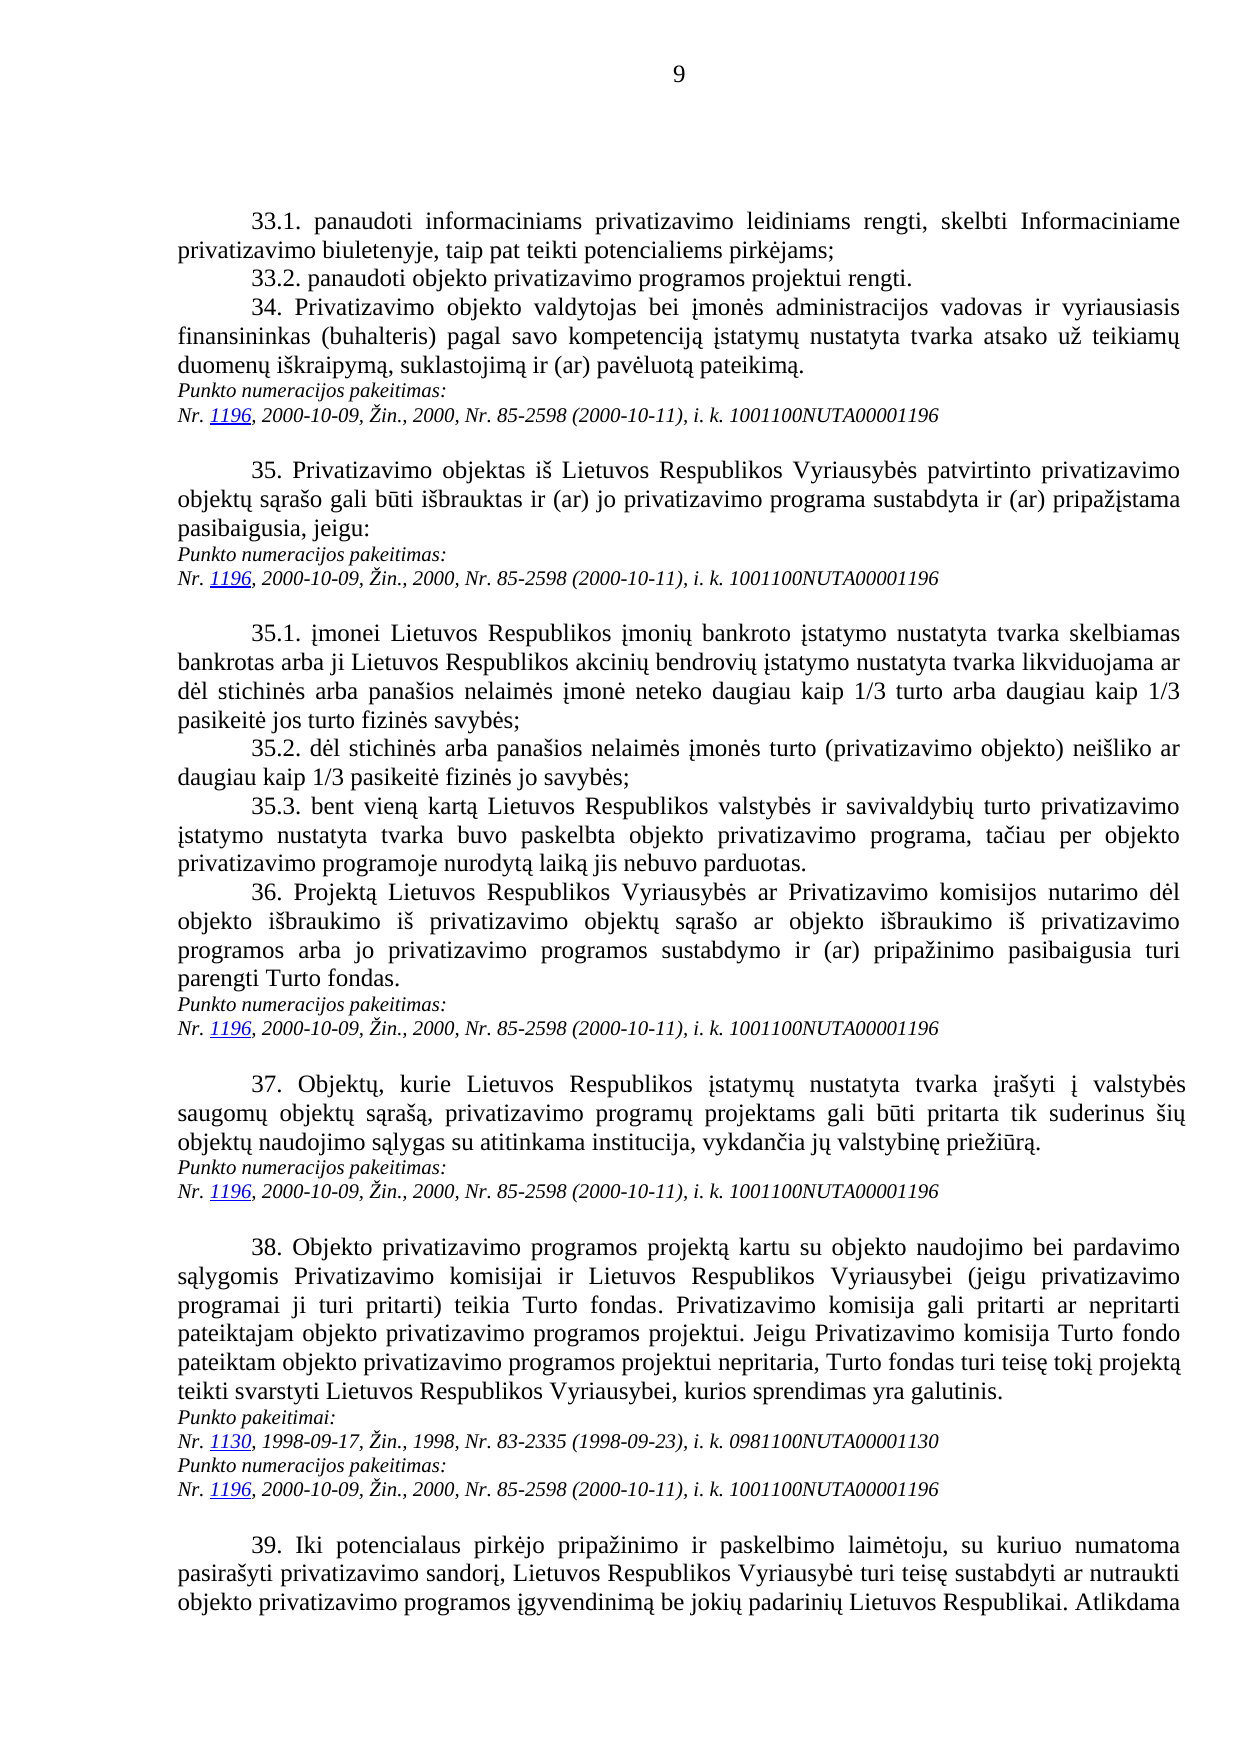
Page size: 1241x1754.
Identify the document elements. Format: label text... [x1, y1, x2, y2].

text Nr. 1196, 2000-10-09, Žin., 2000, Nr. 85-2598 (2000-10-11), i. k. 1001100NUTA00001196 [177, 1179, 1181, 1203]
text 33.1. panaudoti informaciniams privatizavimo leidiniams rengti, skelbti Informaciniame privatizavimo biuletenyje, taip pat teikti potencialiems pirkėjams; [177, 206, 1181, 263]
text Nr. 1196, 2000-10-09, Žin., 2000, Nr. 85-2598 (2000-10-11), i. k. 1001100NUTA00001196 [177, 402, 1181, 427]
text 35.2. dėl stichinės arba panašios nelaimės įmonės turto (privatizavimo objekto) neišliko ar daugiau kaip 1/3 pasikeitė fizinės jo savybės; [177, 733, 1181, 791]
text 35. Privatizavimo objektas iš Lietuvos Respublikos Vyriausybės patvirtinto privatizavimo objektų sąrašo gali būti išbrauktas ir (ar) jo privatizavimo programa sustabdyta ir (ar) pripažįstama pasibaigusia, jeigu: [177, 455, 1181, 542]
text Punkto numeracijos pakeitimas: [177, 992, 1181, 1016]
text Punkto numeracijos pakeitimas: [177, 1155, 1181, 1179]
text Punkto pakeitimai: [177, 1405, 1181, 1429]
text 33.2. panaudoti objekto privatizavimo programos projektui rengti. [177, 263, 1181, 292]
text Nr. 1196, 2000-10-09, Žin., 2000, Nr. 85-2598 (2000-10-11), i. k. 1001100NUTA00001196 [177, 1477, 1181, 1501]
text 36. Projektą Lietuvos Respublikos Vyriausybės ar Privatizavimo komisijos nutarimo dėl objekto išbraukimo iš privatizavimo objektų sąrašo ar objekto išbraukimo iš privatizavimo programos arba jo privatizavimo programos sustabdymo ir (ar) pripažinimo pasibaigusia turi parengti Turto fondas. [177, 877, 1181, 992]
text 38. Objekto privatizavimo programos projektą kartu su objekto naudojimo bei pardavimo sąlygomis Privatizavimo komisijai ir Lietuvos Respublikos Vyriausybei (jeigu privatizavimo programai ji turi pritarti) teikia Turto fondas. Privatizavimo komisija gali pritarti ar nepritarti pateiktajam objekto privatizavimo programos projektui. Jeigu Privatizavimo komisija Turto fondo pateiktam objekto privatizavimo programos projektui nepritaria, Turto fondas turi teisę tokį projektą teikti svarstyti Lietuvos Respublikos Vyriausybei, kurios sprendimas yra galutinis. [177, 1232, 1181, 1405]
text 35.3. bent vieną kartą Lietuvos Respublikos valstybės ir savivaldybių turto privatizavimo įstatymo nustatyta tvarka buvo paskelbta objekto privatizavimo programa, tačiau per objekto privatizavimo programoje nurodytą laiką jis nebuvo parduotas. [177, 791, 1181, 877]
text Punkto numeracijos pakeitimas: [177, 378, 1181, 402]
text Punkto numeracijos pakeitimas: [177, 542, 1181, 566]
text 37. Objektų, kurie Lietuvos Respublikos įstatymų nustatyta tvarka įrašyti į valstybės saugomų objektų sąrašą, privatizavimo programų projektams gali būti pritarta tik suderinus šių objektų naudojimo sąlygas su atitinkama institucija, vykdančia jų valstybinę priežiūrą. [177, 1069, 1187, 1155]
text 35.1. įmonei Lietuvos Respublikos įmonių bankroto įstatymo nustatyta tvarka skelbiamas bankrotas arba ji Lietuvos Respublikos akcinių bendrovių įstatymo nustatyta tvarka likviduojama ar dėl stichinės arba panašios nelaimės įmonė neteko daugiau kaip 1/3 turto arba daugiau kaip 1/3 pasikeitė jos turto fizinės savybės; [177, 618, 1181, 733]
text 39. Iki potencialaus pirkėjo pripažinimo ir paskelbimo laimėtoju, su kuriuo numatoma pasirašyti privatizavimo sandorį, Lietuvos Respublikos Vyriausybė turi teisę sustabdyti ar nutraukti objekto privatizavimo programos įgyvendinimą be jokių padarinių Lietuvos Respublikai. Atlikdama [177, 1530, 1181, 1616]
text Nr. 1196, 2000-10-09, Žin., 2000, Nr. 85-2598 (2000-10-11), i. k. 1001100NUTA00001196 [177, 1016, 1181, 1040]
text Punkto numeracijos pakeitimas: [177, 1453, 1181, 1477]
text 34. Privatizavimo objekto valdytojas bei įmonės administracijos vadovas ir vyriausiasis finansininkas (buhalteris) pagal savo kompetenciją įstatymų nustatyta tvarka atsako už teikiamų duomenų iškraipymą, suklastojimą ir (ar) pavėluotą pateikimą. [177, 292, 1181, 378]
text Nr. 1196, 2000-10-09, Žin., 2000, Nr. 85-2598 (2000-10-11), i. k. 1001100NUTA00001196 [177, 566, 1181, 590]
text Nr. 1130, 1998-09-17, Žin., 1998, Nr. 83-2335 (1998-09-23), i. k. 0981100NUTA00001130 [177, 1429, 1181, 1453]
